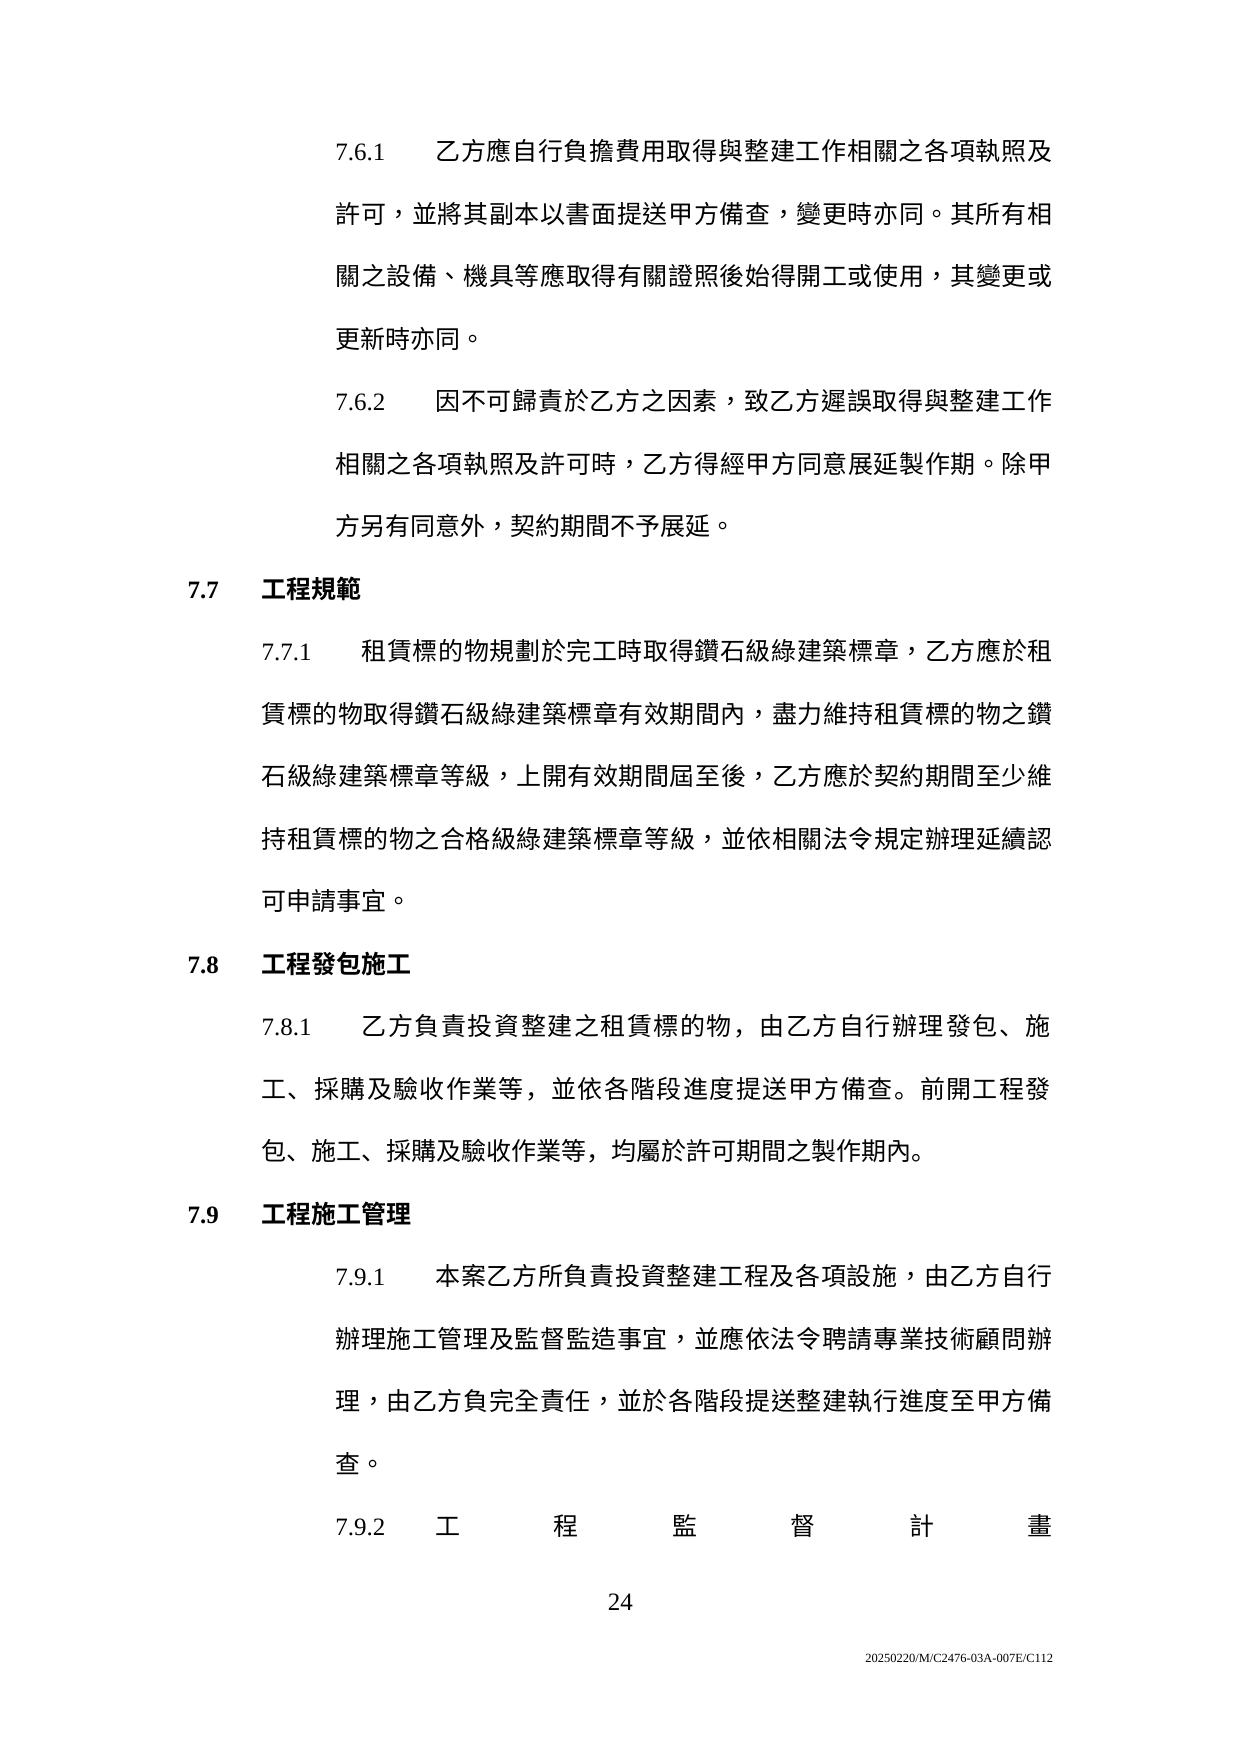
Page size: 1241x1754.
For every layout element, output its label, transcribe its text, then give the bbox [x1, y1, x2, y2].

subtitle 工程發包施工 [187, 921, 1053, 983]
subtitle 因不可歸責於乙方之因素，致乙方遲誤取得與整建工作相關之各項執照及許可時，乙方得經甲方同意展延製作期。除甲方另有同意外，契約期間不予展延。 [335, 358, 1053, 546]
subtitle 乙方負責投資整建之租賃標的物，由乙方自行辦理發包、施工、採購及驗收作業等，並依各階段進度提送甲方備查。前開工程發包、施工、採購及驗收作業等，均屬於許可期間之製作期內。 [261, 983, 1053, 1171]
subtitle 工程規範 [187, 546, 1053, 608]
subtitle 工程施工管理 [187, 1171, 1053, 1233]
subtitle 租賃標的物規劃於完工時取得鑽石級綠建築標章，乙方應於租賃標的物取得鑽石級綠建築標章有效期間內，盡力維持租賃標的物之鑽石級綠建築標章等級，上開有效期間屆至後，乙方應於契約期間至少維持租賃標的物之合格級綠建築標章等級，並依相關法令規定辦理延續認可申請事宜。 [261, 608, 1053, 921]
subtitle 本案乙方所負責投資整建工程及各項設施，由乙方自行辦理施工管理及監督監造事宜，並應依法令聘請專業技術顧問辦理，由乙方負完全責任，並於各階段提送整建執行進度至甲方備查。 [335, 1233, 1053, 1483]
subtitle 工程監督計畫 乙方應負責整建工程之品質管理、環境保護、施工安全衛生工作，並應依設計及施工進度，於本契約簽訂日起每月10日前提送上個月工作月報予甲方備查。甲方得聘請專業顧問對乙方執行之工作進行督導與查核，乙方不得拒絕，並應提供必要之協助。主要內容包括： [335, 1483, 1053, 1546]
subtitle 乙方應自行負擔費用取得與整建工作相關之各項執照及許可，並將其副本以書面提送甲方備查，變更時亦同。其所有相關之設備、機具等應取得有關證照後始得開工或使用，其變更或更新時亦同。 [335, 108, 1053, 358]
